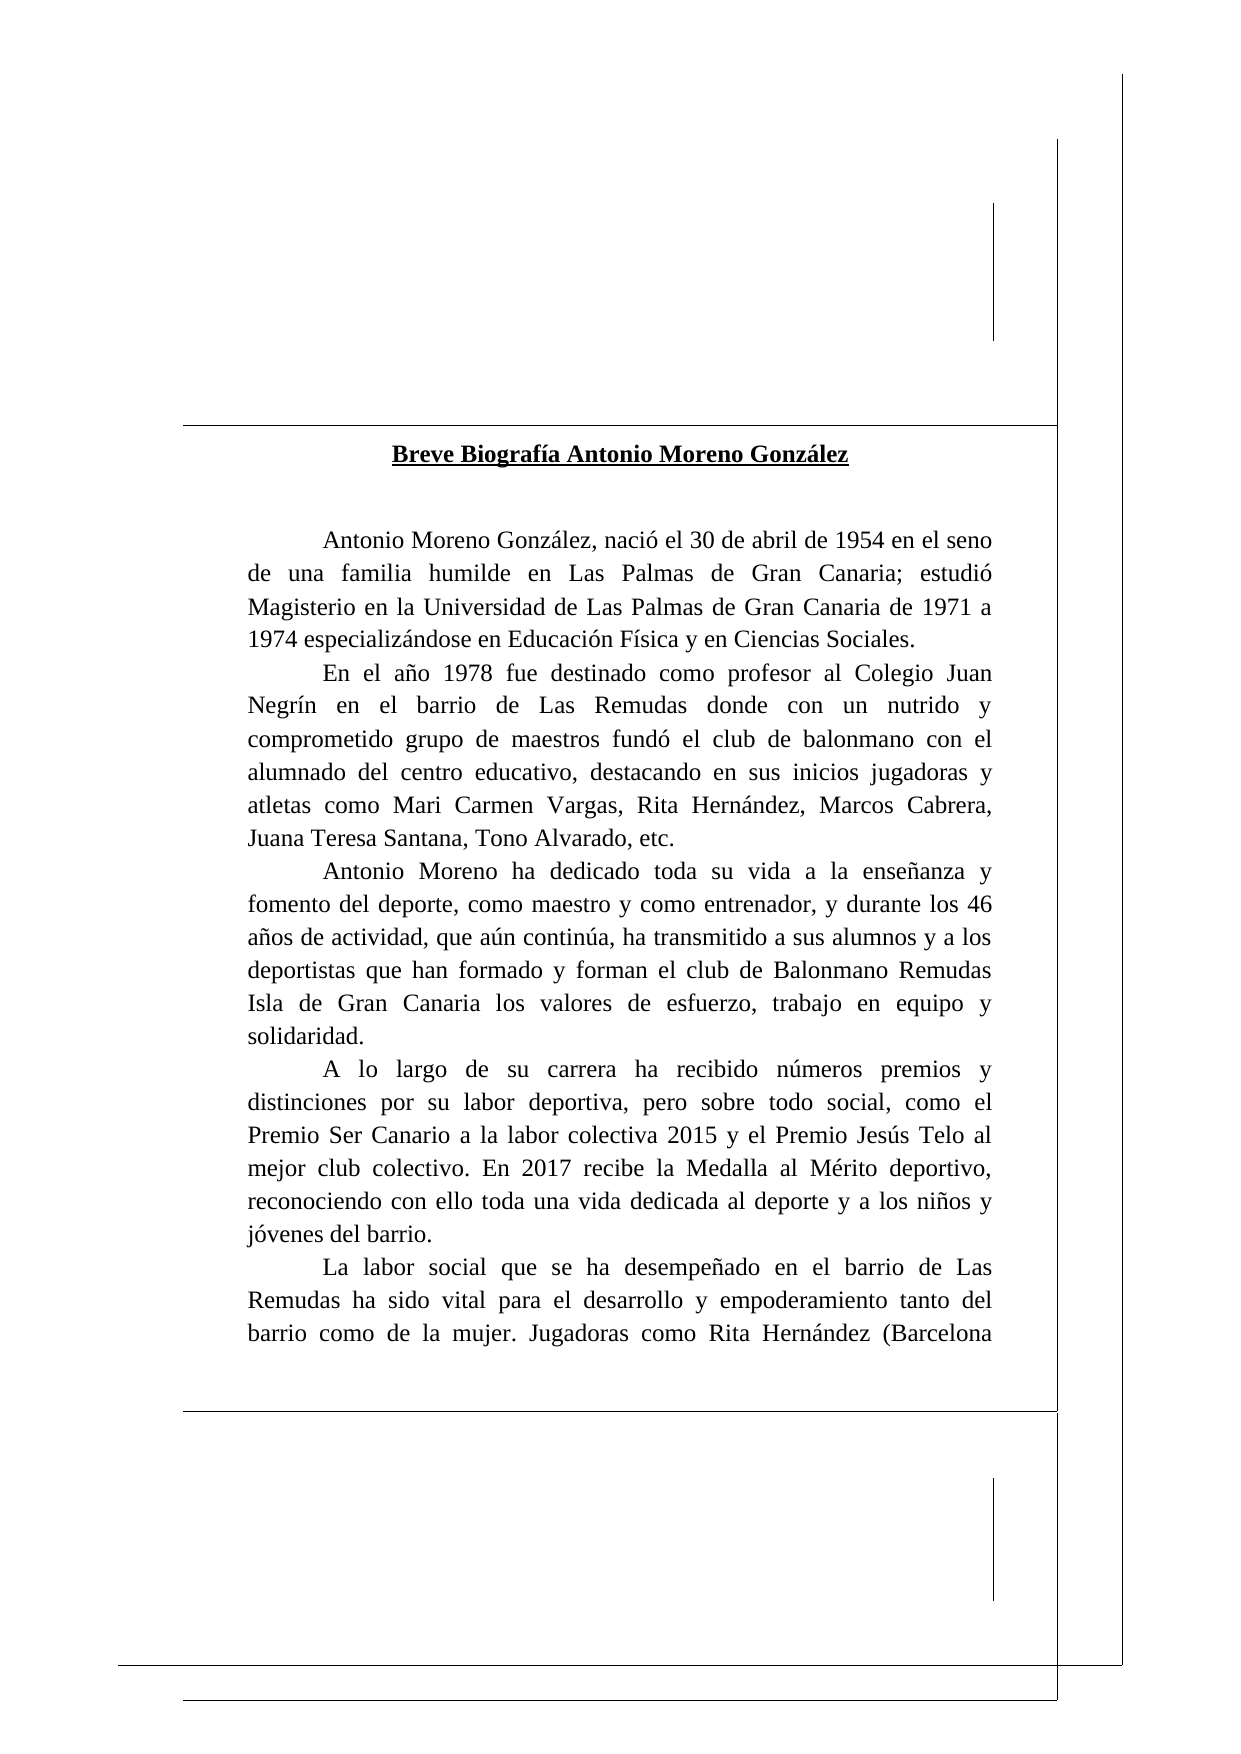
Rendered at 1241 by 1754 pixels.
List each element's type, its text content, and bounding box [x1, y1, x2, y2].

text Breve Biografía Antonio Moreno González [183, 439, 1057, 468]
text Antonio Moreno González, nació el 30 de abril de 1954 en el seno de una familia humilde en Las Palmas de Gran Canaria; estudió Magisterio en la Universidad de Las Palmas de Gran Canaria de 1971 a 1974 especializándose en Educación Física y en Ciencias Sociales. [183, 526, 1057, 593]
text Antonio Moreno ha dedicado toda su vida a la enseñanza y fomento del deporte, como maestro y como entrenador, y durante los 46 años de actividad, que aún continúa, ha transmitido a sus alumnos y a los deportistas que han formado y forman el club de Balonmano Remudas Isla de Gran Canaria los valores de esfuerzo, trabajo en equipo y solidaridad. [183, 791, 1057, 989]
text La labor social que se ha desempeñado en el barrio de Las Remudas ha sido vital para el desarrollo y empoderamiento tanto del barrio como de la mujer. Jugadoras como Rita Hernández (Barcelona 1992), Marta Mangué (Atenas 2004 y Londres 2012) y Almudena Rodríguez (Tokio 2020) han defendido los colores de la selección nacional en diferentes Juegos Olímpicos, provenientes del primer equipo del Club Balonmano Remudas, denominado Rocasa Gran Canaria. [183, 1187, 1057, 1411]
text En el año 1978 fue destinado como profesor al Colegio Juan Negrín en el barrio de Las Remudas donde con un nutrido y comprometido grupo de maestros fundó el club de balonmano con el alumnado del centro educativo, destacando en sus inicios jugadoras y atletas como Mari Carmen Vargas, Rita Hernández, Marcos Cabrera, Juana Teresa Santana, Tono Alvarado, etc. [183, 593, 1057, 791]
text A lo largo de su carrera ha recibido números premios y distinciones por su labor deportiva, pero sobre todo social, como el Premio Ser Canario a la labor colectiva 2015 y el Premio Jesús Telo al mejor club colectivo. En 2017 recibe la Medalla al Mérito deportivo, reconociendo con ello toda una vida dedicada al deporte y a los niños y jóvenes del barrio. [183, 989, 1057, 1187]
